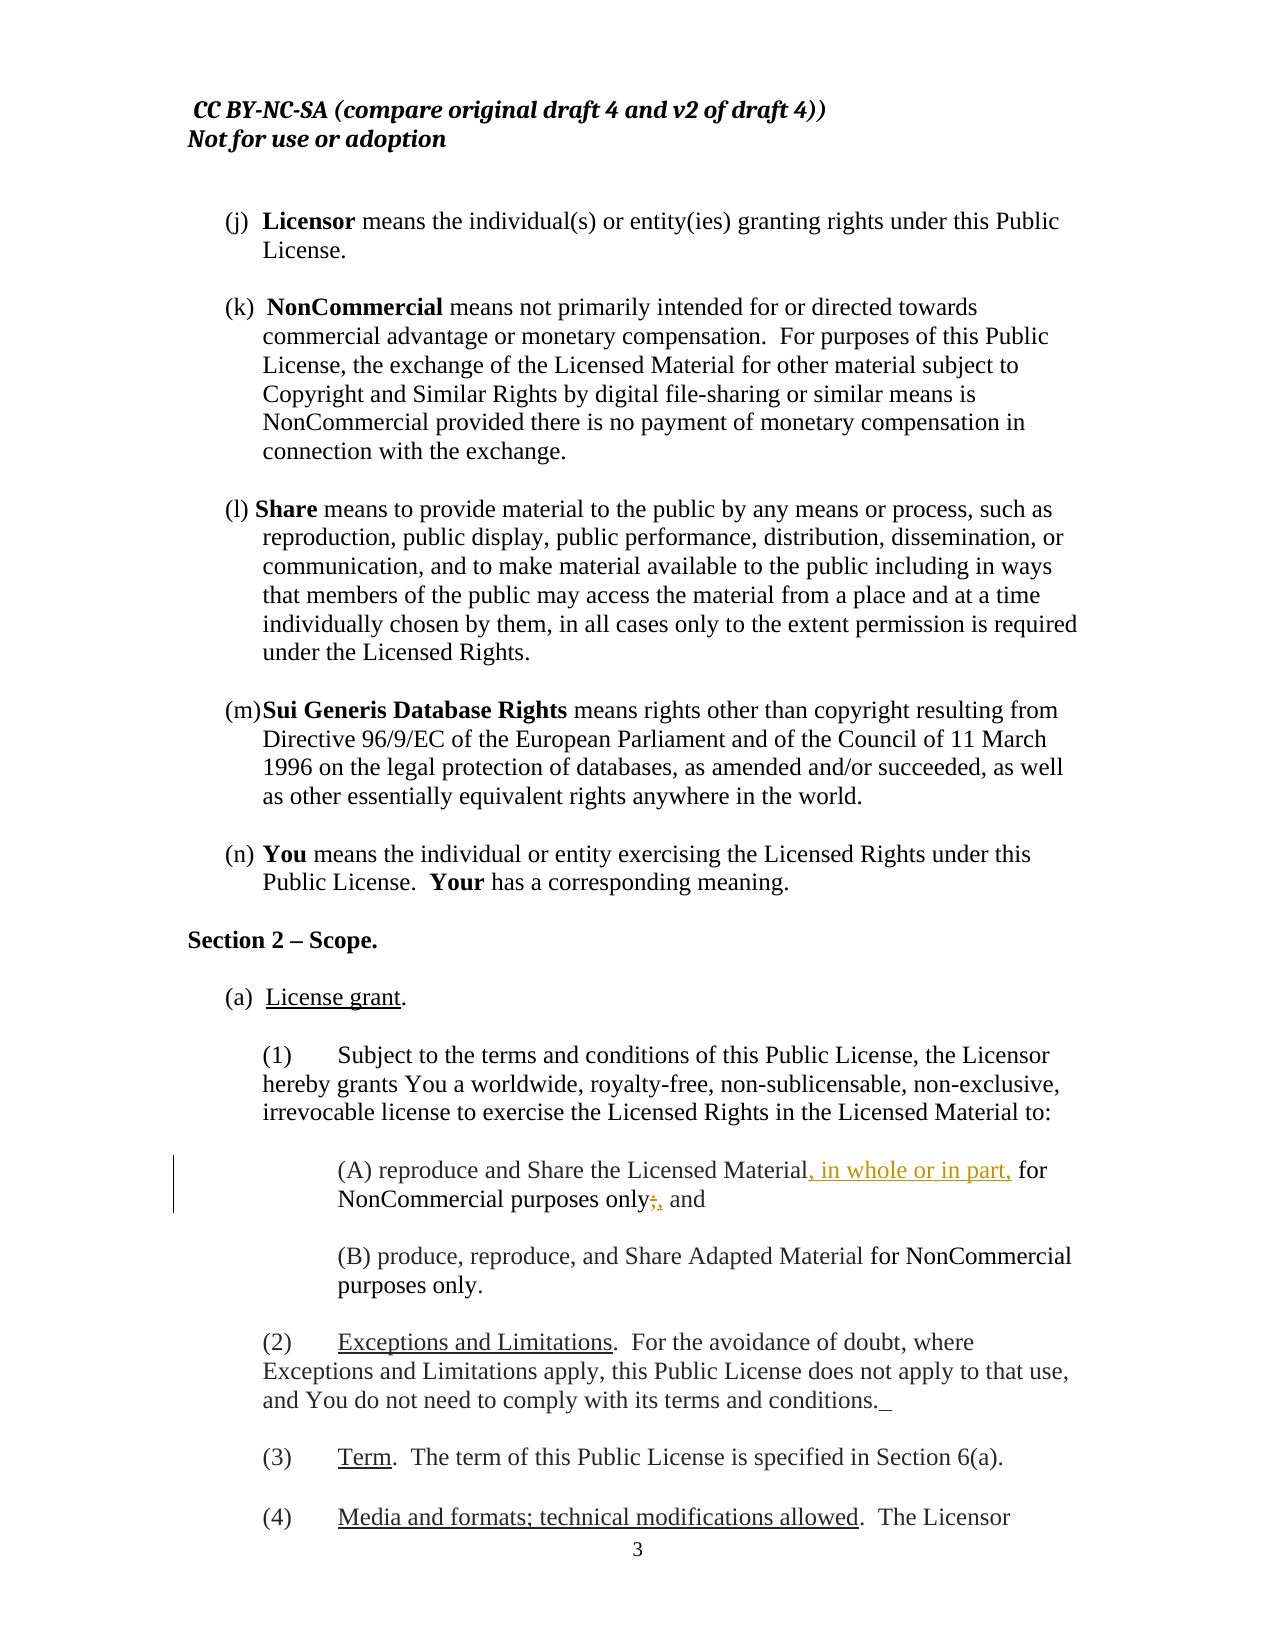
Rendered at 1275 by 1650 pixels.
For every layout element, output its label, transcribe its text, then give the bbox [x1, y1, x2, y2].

text (m) Sui Generis Database Rights means rights other than copyright resulting from Directive 96/9/EC of the European Parliament and of the Council of 11 March 1996 on the legal protection of databases, as amended and/or succeeded, as well as other essentially equivalent rights anywhere in the world. [225, 695, 1087, 810]
text Section 2 – Scope. [187, 925, 1087, 954]
text (n) You means the individual or entity exercising the Licensed Rights under this Public License. Your has a corresponding meaning. [225, 839, 1087, 896]
text (1) Subject to the terms and conditions of this Public License, the Licensor hereby grants You a worldwide, royalty-free, non-sublicensable, non-exclusive, irrevocable license to exercise the Licensed Rights in the Licensed Material to: [262, 1040, 1087, 1126]
text (A) reproduce and Share the Licensed Material, in whole or in part, for NonCommercial purposes only, and [337, 1155, 1087, 1212]
text (j) Licensor means the individual(s) or entity(ies) granting rights under this Public License. [225, 206, 1087, 264]
text (a) License grant. [225, 982, 1087, 1011]
text (B) produce, reproduce, and Share Adapted Material for NonCommercial purposes only. [337, 1241, 1087, 1299]
text (2) Exceptions and Limitations. For the avoidance of doubt, where Exceptions and Limitations apply, this Public License does not apply to that use, and You do not need to comply with its terms and conditions. [262, 1327, 1087, 1414]
text (k) NonCommercial means not primarily intended for or directed towards commercial advantage or monetary compensation. For purposes of this Public License, the exchange of the Licensed Material for other material subject to Copyright and Similar Rights by digital file-sharing or similar means is NonCommercial provided there is no payment of monetary compensation in connection with the exchange. [225, 292, 1087, 465]
text (l) Share means to provide material to the public by any means or process, such as reproduction, public display, public performance, distribution, dissemination, or communication, and to make material available to the public including in ways that members of the public may access the material from a place and at a time individually chosen by them, in all cases only to the extent permission is required under the Licensed Rights. [225, 494, 1087, 666]
text (4) Media and formats; technical modifications allowed. The Licensor [262, 1502, 1087, 1531]
text (3) Term. The term of this Public License is specified in Section 6(a). [262, 1442, 1087, 1471]
